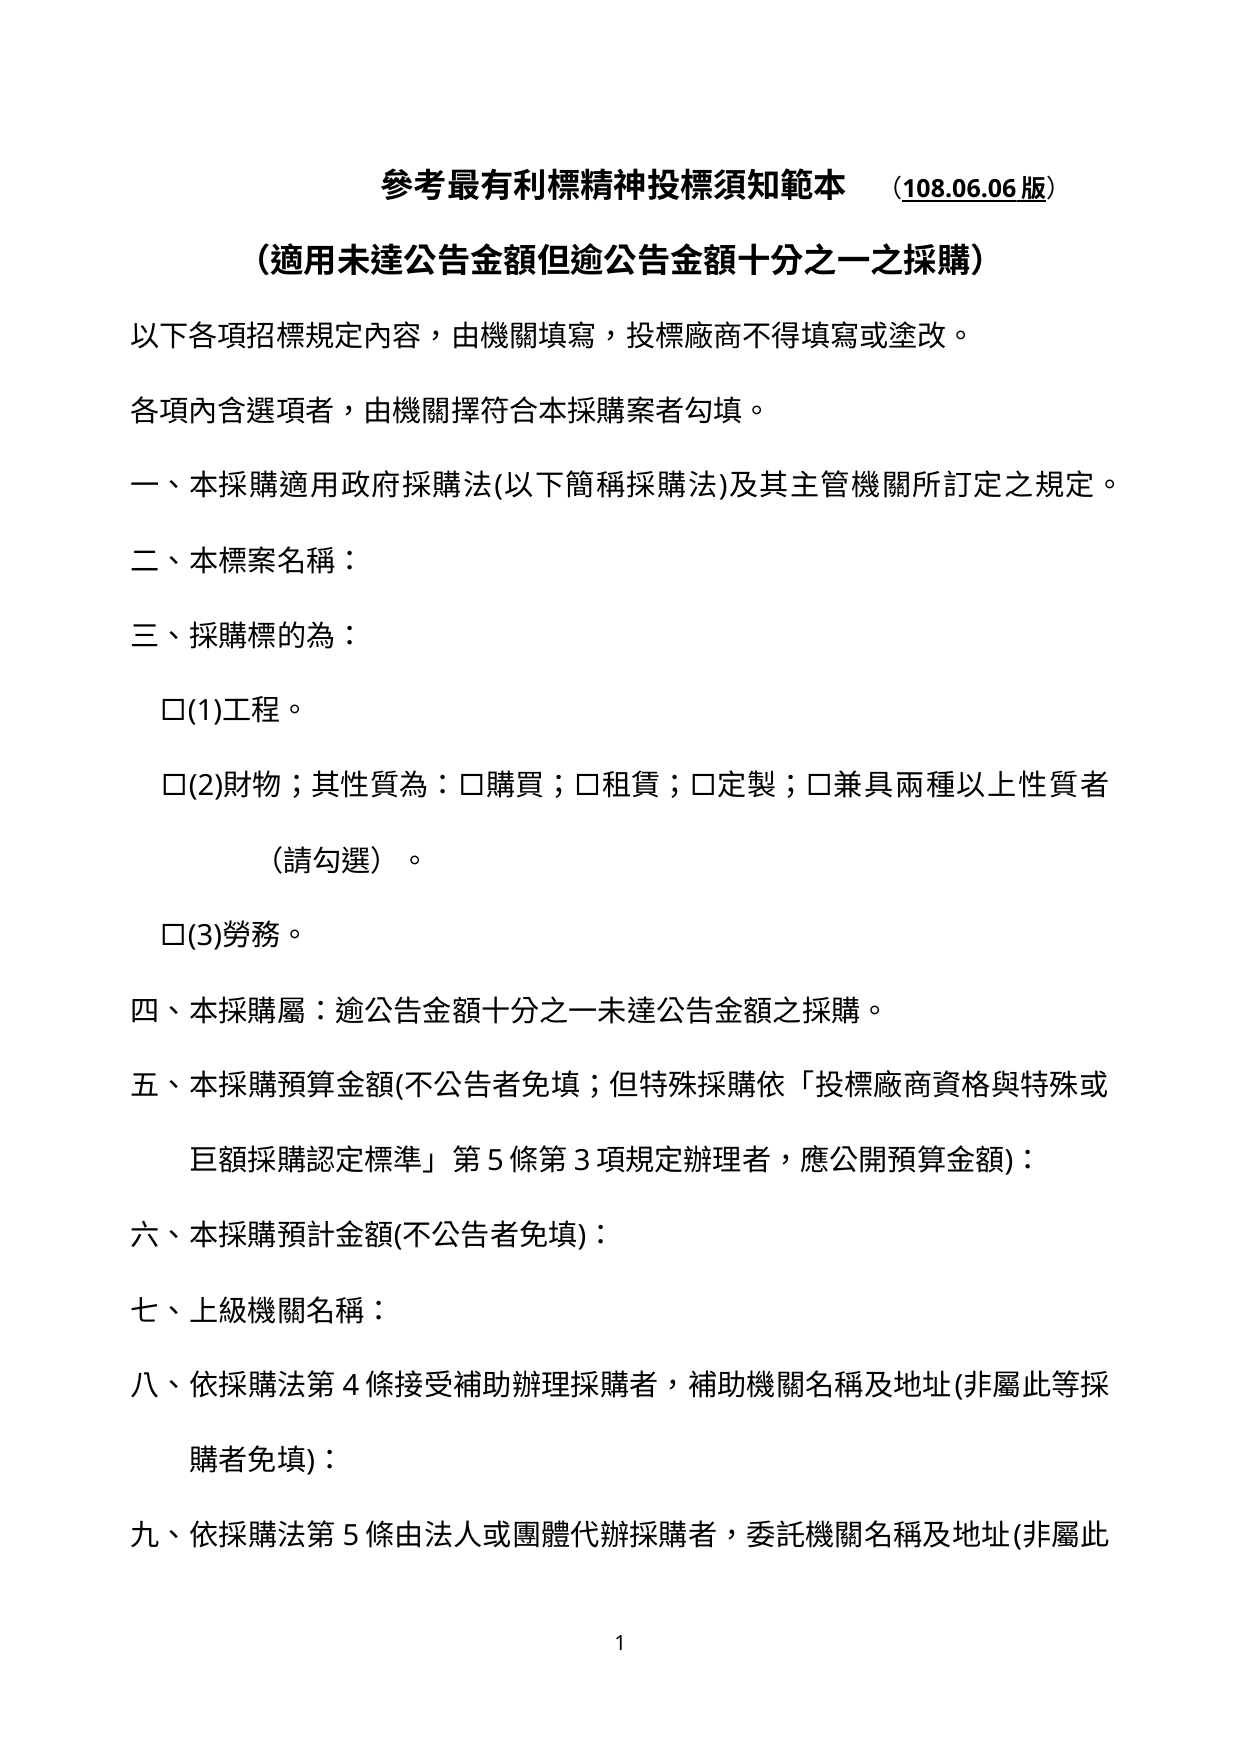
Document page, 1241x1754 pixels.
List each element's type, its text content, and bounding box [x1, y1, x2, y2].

text （適用未達公告金額但逾公告金額十分之一之採購） [130, 221, 1110, 296]
list 採購標的為： [130, 596, 1110, 671]
text 參考最有利標精神投標須知範本 （108.06.06版） [130, 146, 1110, 221]
list 依採購法第4條接受補助辦理採購者，補助機關名稱及地址(非屬此等採購者免填)： [130, 1346, 1110, 1496]
list 本採購適用政府採購法(以下簡稱採購法)及其主管機關所訂定之規定。 [130, 446, 1110, 521]
list 依採購法第5條由法人或團體代辦採購者，委託機關名稱及地址(非屬此 [130, 1496, 1110, 1571]
text 各項內含選項者，由機關擇符合本採購案者勾填。 [130, 371, 1110, 446]
text 以下各項招標規定內容，由機關填寫，投標廠商不得填寫或塗改。 [130, 296, 1110, 371]
list 本採購預計金額(不公告者免填)： [130, 1196, 1110, 1271]
text (2)財物；其性質為：購買；租賃；定製；兼具兩種以上性質者（請勾選）。 [130, 746, 1110, 896]
list 本採購預算金額(不公告者免填；但特殊採購依「投標廠商資格與特殊或巨額採購認定標準」第5條第3項規定辦理者，應公開預算金額)： [130, 1046, 1110, 1196]
list 上級機關名稱： [130, 1271, 1110, 1346]
list 本標案名稱： [130, 521, 1110, 596]
text (1)工程。 [130, 671, 1110, 746]
list 本採購屬：逾公告金額十分之一未達公告金額之採購。 [130, 971, 1110, 1046]
text (3)勞務。 [130, 896, 1110, 971]
